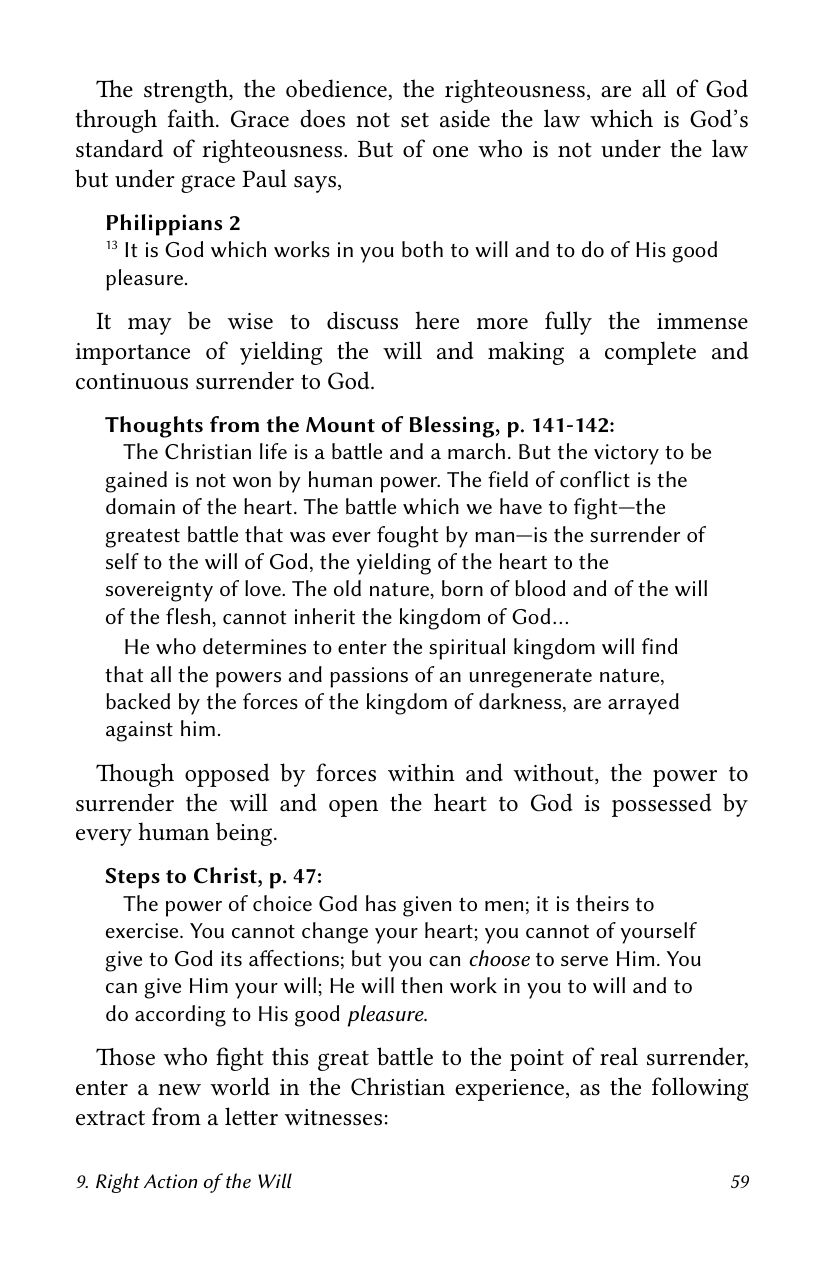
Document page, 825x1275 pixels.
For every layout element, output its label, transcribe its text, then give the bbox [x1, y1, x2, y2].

text He who determines to enter the spiritual kingdom will find that all the powers and passions of an unregenerate nature, backed by the forces of the kingdom of darkness, are arrayed against him. [105, 634, 720, 742]
text The power of choice God has given to men; it is theirs to exercise. You cannot change your heart; you cannot of yourself give to God its affections; but you can choose to serve Him. You can give Him your will; He will then work in you to will and to do according to His good pleasure. [105, 891, 720, 1027]
text The strength, the obedience, the righteousness, are all of God through faith. Grace does not set aside the law which is God’s standard of righteousness. But of one who is not under the law but under grace Paul says, [75, 75, 750, 193]
text Steps to Christ, p. 47: [105, 863, 750, 889]
text Those who fight this great battle to the point of real surrender, enter a new world in the Christian experience, as the following extract from a letter witnesses: [75, 1043, 750, 1131]
text Though opposed by forces within and without, the power to surrender the will and open the heart to God is possessed by every human being. [75, 759, 750, 847]
text The Christian life is a battle and a march. But the victory to be gained is not won by human power. The field of conflict is the domain of the heart. The battle which we have to fight—the greatest battle that was ever fought by man—is the surrender of self to the will of God, the yielding of the heart to the sovereignty of love. The old nature, born of blood and of the will of the flesh, cannot inherit the kingdom of God… [105, 439, 720, 630]
text Philippians 2 [105, 209, 750, 236]
text 13 It is God which works in you both to will and to do of His good pleasure. [105, 237, 720, 291]
text Thoughts from the Mount of Blessing, p. 141-142: [105, 412, 750, 438]
text It may be wise to discuss here more fully the immense importance of yielding the will and making a complete and continuous surrender to God. [75, 307, 750, 395]
